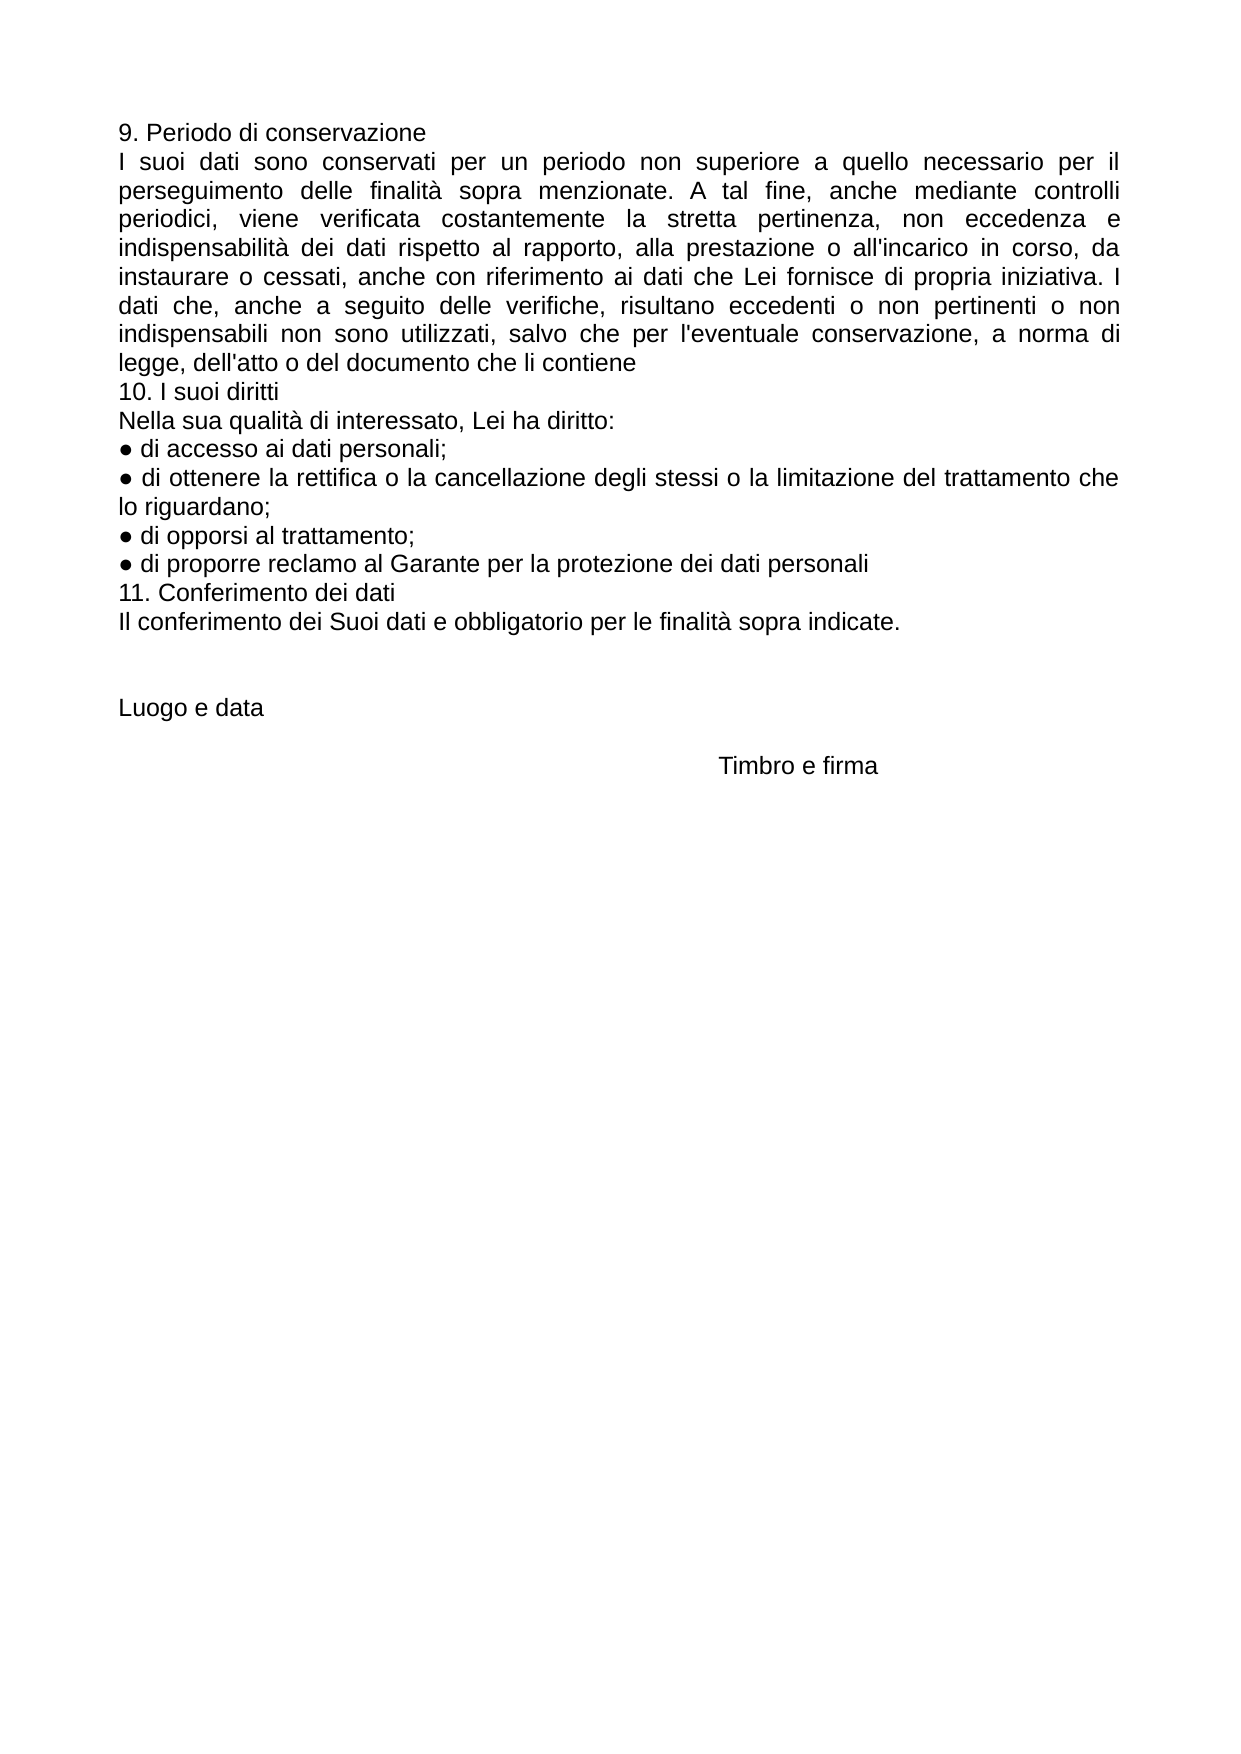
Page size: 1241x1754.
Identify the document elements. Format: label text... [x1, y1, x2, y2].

text Nella sua qualità di interessato, Lei ha diritto: [118, 406, 1122, 434]
text Luogo e data [118, 693, 1122, 722]
text ● di accesso ai dati personali; [118, 434, 1122, 463]
text ● di proporre reclamo al Garante per la protezione dei dati personali [118, 549, 1122, 578]
text 11. Conferimento dei dati [118, 578, 1122, 607]
text I suoi dati sono conservati per un periodo non superiore a quello necessario per il perseguimento delle finalità sopra menzionate. A tal fine, anche mediante controlli periodici, viene verificata costantemente la stretta pertinenza, non eccedenza e indispensabilità dei dati rispetto al rapporto, alla prestazione o all'incarico in corso, da instaurare o cessati, anche con riferimento ai dati che Lei fornisce di propria iniziativa. I dati che, anche a seguito delle verifiche, risultano eccedenti o non pertinenti o non indispensabili non sono utilizzati, salvo che per l'eventuale conservazione, a norma di legge, dell'atto o del documento che li contiene [118, 147, 1122, 377]
text ● di opporsi al trattamento; [118, 521, 1122, 549]
text Timbro e firma [118, 751, 1122, 779]
text Il conferimento dei Suoi dati e obbligatorio per le finalità sopra indicate. [118, 607, 1122, 636]
text ● di ottenere la rettifica o la cancellazione degli stessi o la limitazione del trattamento che lo riguardano; [118, 463, 1122, 521]
text 10. I suoi diritti [118, 377, 1122, 406]
text 9. Periodo di conservazione [118, 118, 1122, 147]
